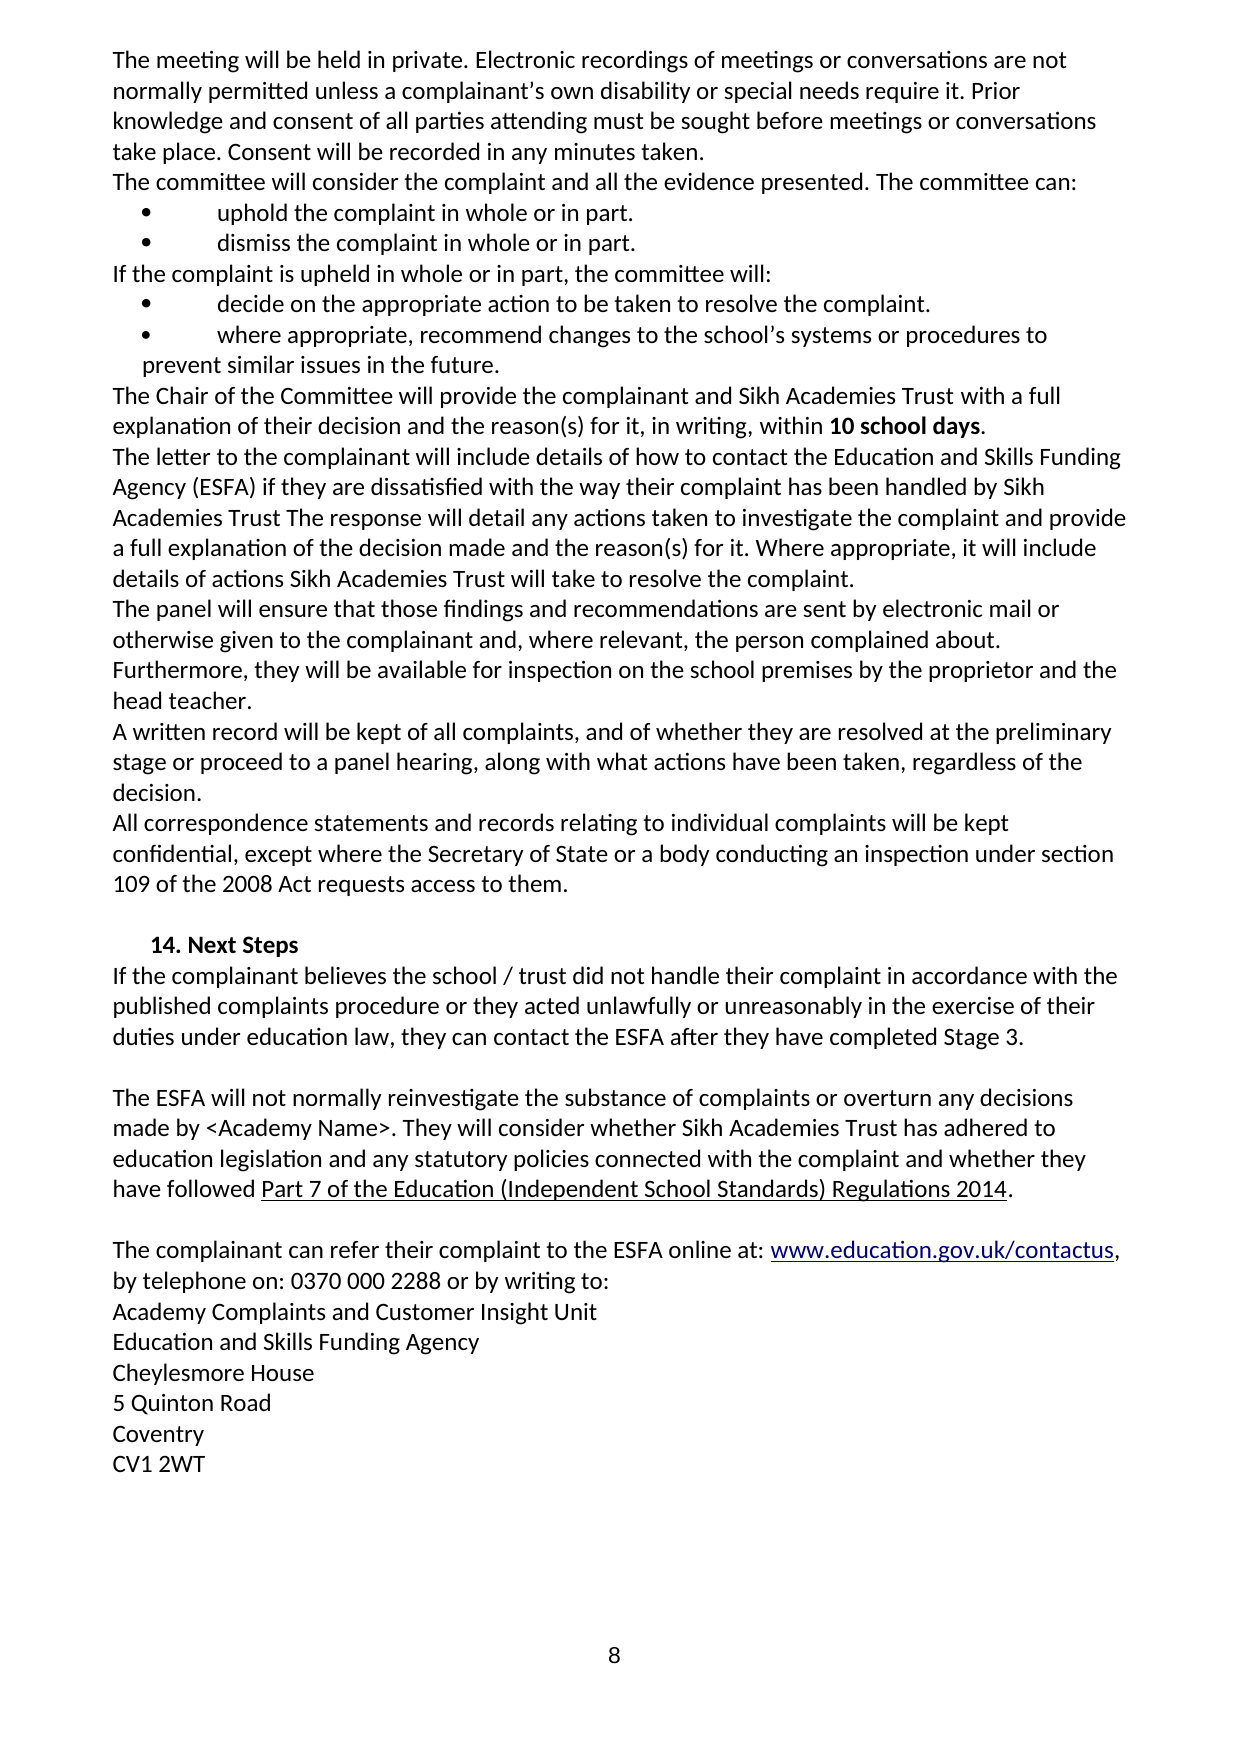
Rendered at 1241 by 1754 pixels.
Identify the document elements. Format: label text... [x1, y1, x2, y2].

list where appropriate, recommend changes to the school’s systems or procedures to prevent similar issues in the future. [142, 319, 1128, 380]
text A written record will be kept of all complaints, and of whether they are resolved at the preliminary stage or proceed to a panel hearing, along with what actions have been taken, regardless of the decision. [112, 716, 1128, 807]
text The complainant can refer their complaint to the ESFA online at: www.education.gov.uk/contactus, by telephone on: 0370 000 2288 or by writing to: [112, 1234, 1128, 1296]
text Academy Complaints and Customer Insight Unit [112, 1296, 1128, 1326]
text 5 Quinton Road [112, 1387, 1128, 1418]
subtitle Next Steps [150, 929, 1128, 960]
text If the complaint is upheld in whole or in part, the committee will: [112, 258, 1128, 288]
text All correspondence statements and records relating to individual complaints will be kept confidential, except where the Secretary of State or a body conducting an inspection under section 109 of the 2008 Act requests access to them. [112, 807, 1128, 899]
text The meeting will be held in private. Electronic recordings of meetings or conversations are not normally permitted unless a complainant’s own disability or special needs require it. Prior knowledge and consent of all parties attending must be sought before meetings or conversations take place. Consent will be recorded in any minutes taken. [112, 44, 1128, 166]
text The panel will ensure that those findings and recommendations are sent by electronic mail or otherwise given to the complainant and, where relevant, the person complained about. Furthermore, they will be available for inspection on the school premises by the proprietor and the head teacher. [112, 594, 1128, 716]
text The Chair of the Committee will provide the complainant and Sikh Academies Trust with a full explanation of their decision and the reason(s) for it, in writing, within 10 school days. [112, 380, 1128, 441]
text Education and Skills Funding Agency Cheylesmore House [112, 1326, 1128, 1387]
list dismiss the complaint in whole or in part. [142, 227, 1128, 258]
text If the complainant believes the school / trust did not handle their complaint in accordance with the published complaints procedure or they acted unlawfully or unreasonably in the exercise of their duties under education law, they can contact the ESFA after they have completed Stage 3. [112, 960, 1128, 1051]
text The ESFA will not normally reinvestigate the substance of complaints or overturn any decisions made by <Academy Name>. They will consider whether Sikh Academies Trust has adhered to education legislation and any statutory policies connected with the complaint and whether they have followed Part 7 of the Education (Independent School Standards) Regulations 2014. [112, 1082, 1128, 1204]
list decide on the appropriate action to be taken to resolve the complaint. [142, 288, 1128, 319]
text The letter to the complainant will include details of how to contact the Education and Skills Funding Agency (ESFA) if they are dissatisfied with the way their complaint has been handled by Sikh Academies Trust The response will detail any actions taken to investigate the complaint and provide a full explanation of the decision made and the reason(s) for it. Where appropriate, it will include details of actions Sikh Academies Trust will take to resolve the complaint. [112, 441, 1128, 594]
text Coventry [112, 1418, 1128, 1448]
text The committee will consider the complaint and all the evidence presented. The committee can: [112, 166, 1128, 197]
list uphold the complaint in whole or in part. [142, 197, 1128, 227]
text CV1 2WT [112, 1448, 1128, 1479]
